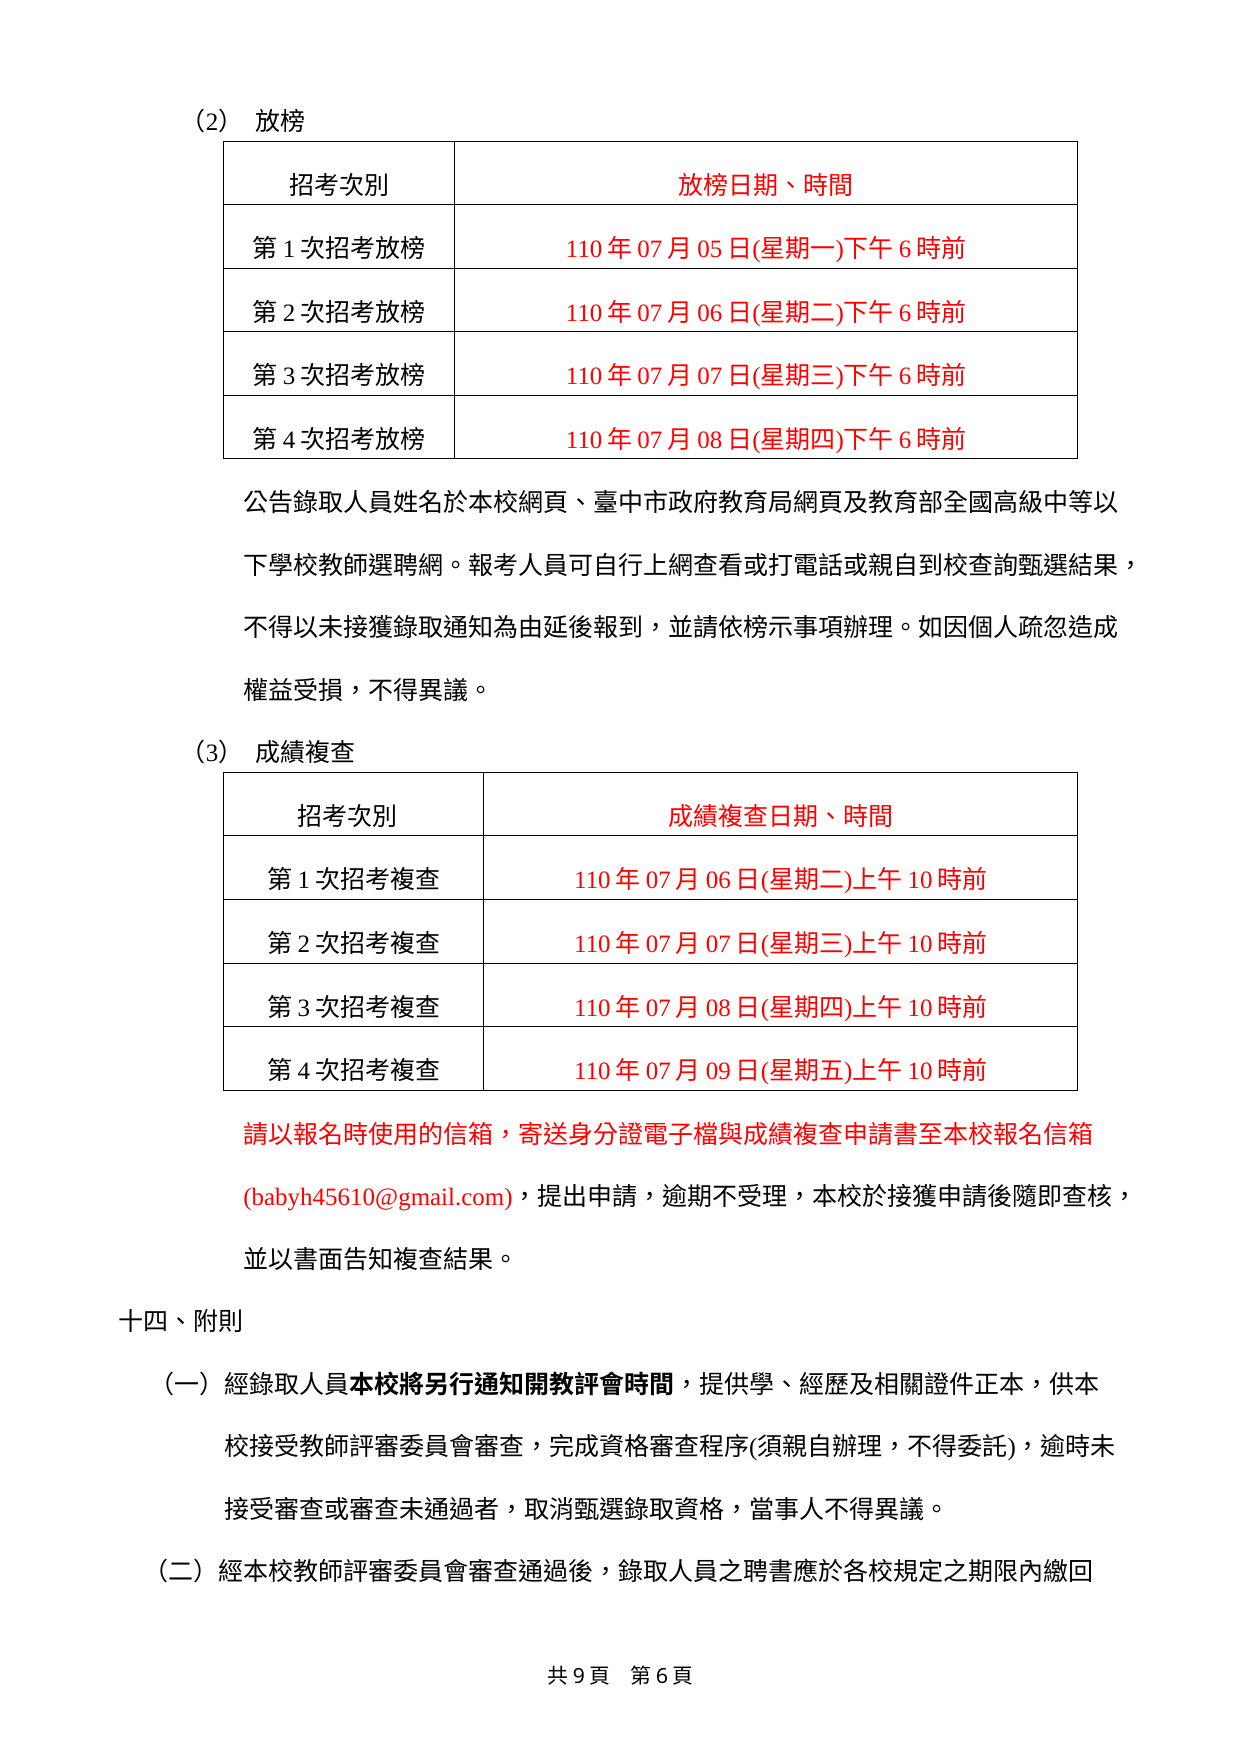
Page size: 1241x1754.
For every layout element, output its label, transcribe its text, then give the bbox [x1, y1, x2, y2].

text （一）經錄取人員本校將另行通知開教評會時間，提供學、經歷及相關證件正本，供本校接受教師評審委員會審查，完成資格審查程序(須親自辦理，不得委託)，逾時未接受審查或審查未通過者，取消甄選錄取資格，當事人不得異議。 [149, 1341, 1122, 1528]
table_cell 第4次招考複查 [224, 1027, 483, 1089]
table_cell 110年07月06日(星期二)下午6時前 [455, 269, 1077, 331]
table_cell 110年07月08日(星期四)上午10時前 [484, 964, 1077, 1026]
table_header 招考次別 [224, 142, 454, 204]
table_cell 110年07月09日(星期五)上午10時前 [484, 1027, 1077, 1089]
table_cell 110年07月06日(星期二)上午10時前 [484, 836, 1077, 899]
table_cell 第3次招考複查 [224, 964, 483, 1026]
table_cell 第2次招考放榜 [224, 269, 454, 331]
table_cell 第1次招考複查 [224, 836, 483, 899]
table_cell 第1次招考放榜 [224, 205, 454, 268]
text （二）經本校教師評審委員會審查通過後，錄取人員之聘書應於各校規定之期限內繳回 [143, 1528, 1122, 1591]
table_header 成績複查日期、時間 [484, 773, 1077, 835]
table_cell 第4次招考放榜 [224, 396, 454, 458]
table_cell 第2次招考複查 [224, 900, 483, 962]
table_header 招考次別 [224, 773, 483, 835]
table_cell 110年07月08日(星期四)下午6時前 [455, 396, 1077, 458]
text 公告錄取人員姓名於本校網頁、臺中市政府教育局網頁及教育部全國高級中等以下學校教師選聘網。報考人員可自行上網查看或打電話或親自到校查詢甄選結果，不得以未接獲錄取通知為由延後報到，並請依榜示事項辦理。如因個人疏忽造成權益受損，不得異議。 [243, 459, 1122, 709]
list 放榜 [181, 78, 1122, 141]
text 十四、附則 [118, 1278, 1122, 1341]
text 請以報名時使用的信箱，寄送身分證電子檔與成績複查申請書至本校報名信箱(babyh45610@gmail.com)，提出申請，逾期不受理，本校於接獲申請後隨即查核，並以書面告知複查結果。 [243, 1091, 1122, 1278]
table_header 放榜日期、時間 [455, 142, 1077, 204]
table_cell 110年07月07日(星期三)下午6時前 [455, 332, 1077, 395]
table_cell 第3次招考放榜 [224, 332, 454, 395]
table_cell 110年07月07日(星期三)上午10時前 [484, 900, 1077, 962]
list 成績複查 [181, 709, 1122, 772]
table_cell 110年07月05日(星期一)下午6時前 [455, 205, 1077, 268]
